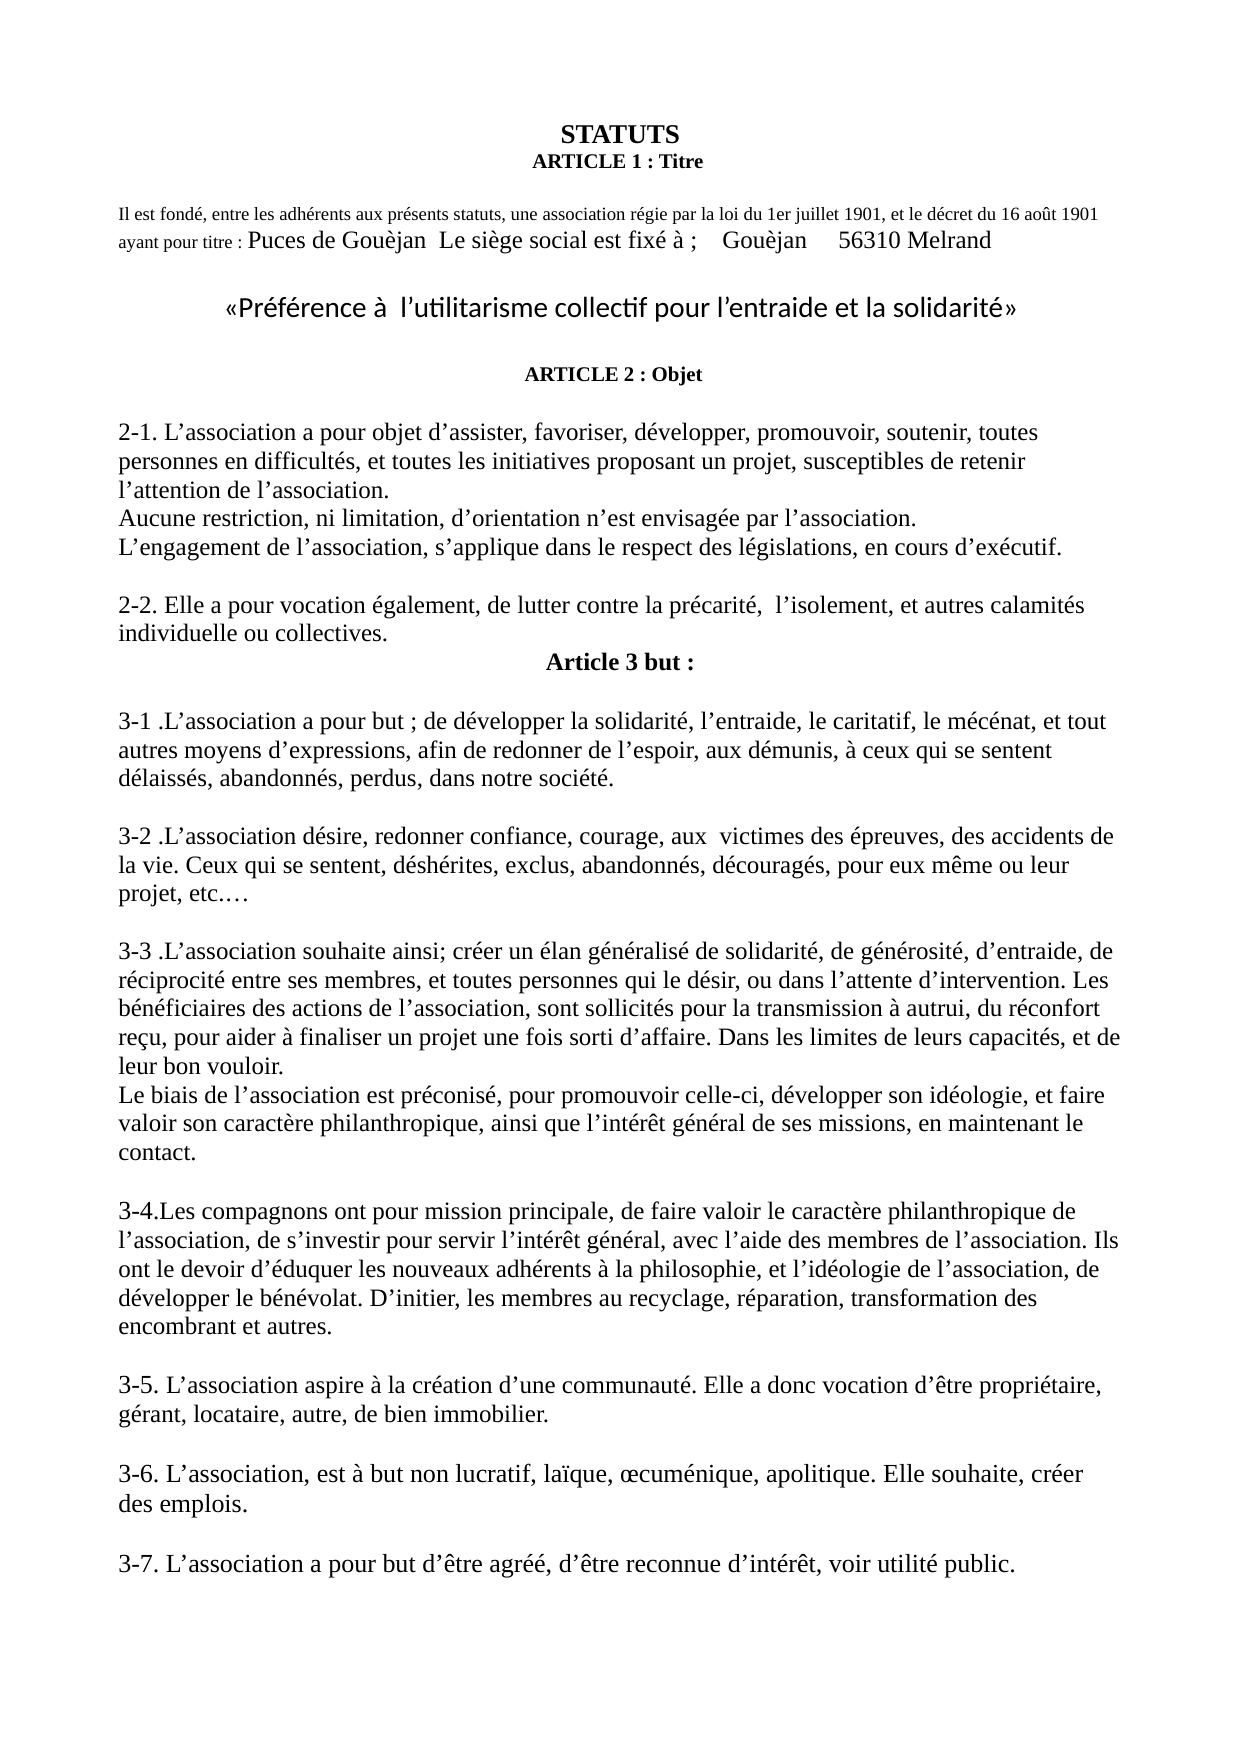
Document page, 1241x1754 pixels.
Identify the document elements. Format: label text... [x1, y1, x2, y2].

text 3-1 .L’association a pour but ; de développer la solidarité, l’entraide, le caritatif, le mécénat, et tout autres moyens d’expressions, afin de redonner de l’espoir, aux démunis, à ceux qui se sentent délaissés, abandonnés, perdus, dans notre société. [118, 706, 1122, 792]
text L’engagement de l’association, s’applique dans le respect des législations, en cours d’exécutif. [118, 532, 1122, 561]
text 3-2 .L’association désire, redonner confiance, courage, aux victimes des épreuves, des accidents de la vie. Ceux qui se sentent, déshérites, exclus, abandonnés, découragés, pour eux même ou leur projet, etc.… [118, 821, 1122, 907]
text Le biais de l’association est préconisé, pour promouvoir celle-ci, développer son idéologie, et faire valoir son caractère philanthropique, ainsi que l’intérêt général de ses missions, en maintenant le contact. [118, 1080, 1122, 1166]
text Il est fondé, entre les adhérents aux présents statuts, une association régie par la loi du 1er juillet 1901, et le décret du 16 août 1901 ayant pour titre : Puces de Gouèjan Le siège social est fixé à ; Gouèjan 56310 Melrand [118, 203, 1122, 254]
text Article 3 but : [118, 647, 1122, 676]
text STATUTS [118, 118, 1122, 149]
text 2-1. L’association a pour objet d’assister, favoriser, développer, promouvoir, soutenir, toutes personnes en difficultés, et toutes les initiatives proposant un projet, susceptibles de retenir l’attention de l’association. [118, 417, 1122, 503]
text 3-6. L’association, est à but non lucratif, laïque, œcuménique, apolitique. Elle souhaite, créer des emplois. [118, 1458, 1122, 1518]
text 3-5. L’association aspire à la création d’une communauté. Elle a donc vocation d’être propriétaire, gérant, locataire, autre, de bien immobilier. [118, 1369, 1122, 1428]
text 3-3 .L’association souhaite ainsi; créer un élan généralisé de solidarité, de générosité, d’entraide, de réciprocité entre ses membres, et toutes personnes qui le désir, ou dans l’attente d’intervention. Les bénéficiaires des actions de l’association, sont sollicités pour la transmission à autrui, du réconfort reçu, pour aider à finaliser un projet une fois sorti d’affaire. Dans les limites de leurs capacités, et de leur bon vouloir. [118, 936, 1122, 1080]
text 3-7. L’association a pour but d’être agréé, d’être reconnue d’intérêt, voir utilité public. [118, 1548, 1122, 1578]
text ARTICLE 1 : Titre [118, 149, 1122, 173]
text ARTICLE 2 : Objet [118, 354, 1122, 387]
text 2-2. Elle a pour vocation également, de lutter contre la précarité, l’isolement, et autres calamités individuelle ou collectives. [118, 590, 1122, 647]
text «Préférence à l’utilitarisme collectif pour l’entraide et la solidarité» [118, 289, 1122, 325]
text 3-4.Les compagnons ont pour mission principale, de faire valoir le caractère philanthropique de l’association, de s’investir pour servir l’intérêt général, avec l’aide des membres de l’association. Ils ont le devoir d’éduquer les nouveaux adhérents à la philosophie, et l’idéologie de l’association, de développer le bénévolat. D’initier, les membres au recyclage, réparation, transformation des encombrant et autres. [118, 1195, 1122, 1340]
text Aucune restriction, ni limitation, d’orientation n’est envisagée par l’association. [118, 503, 1122, 532]
